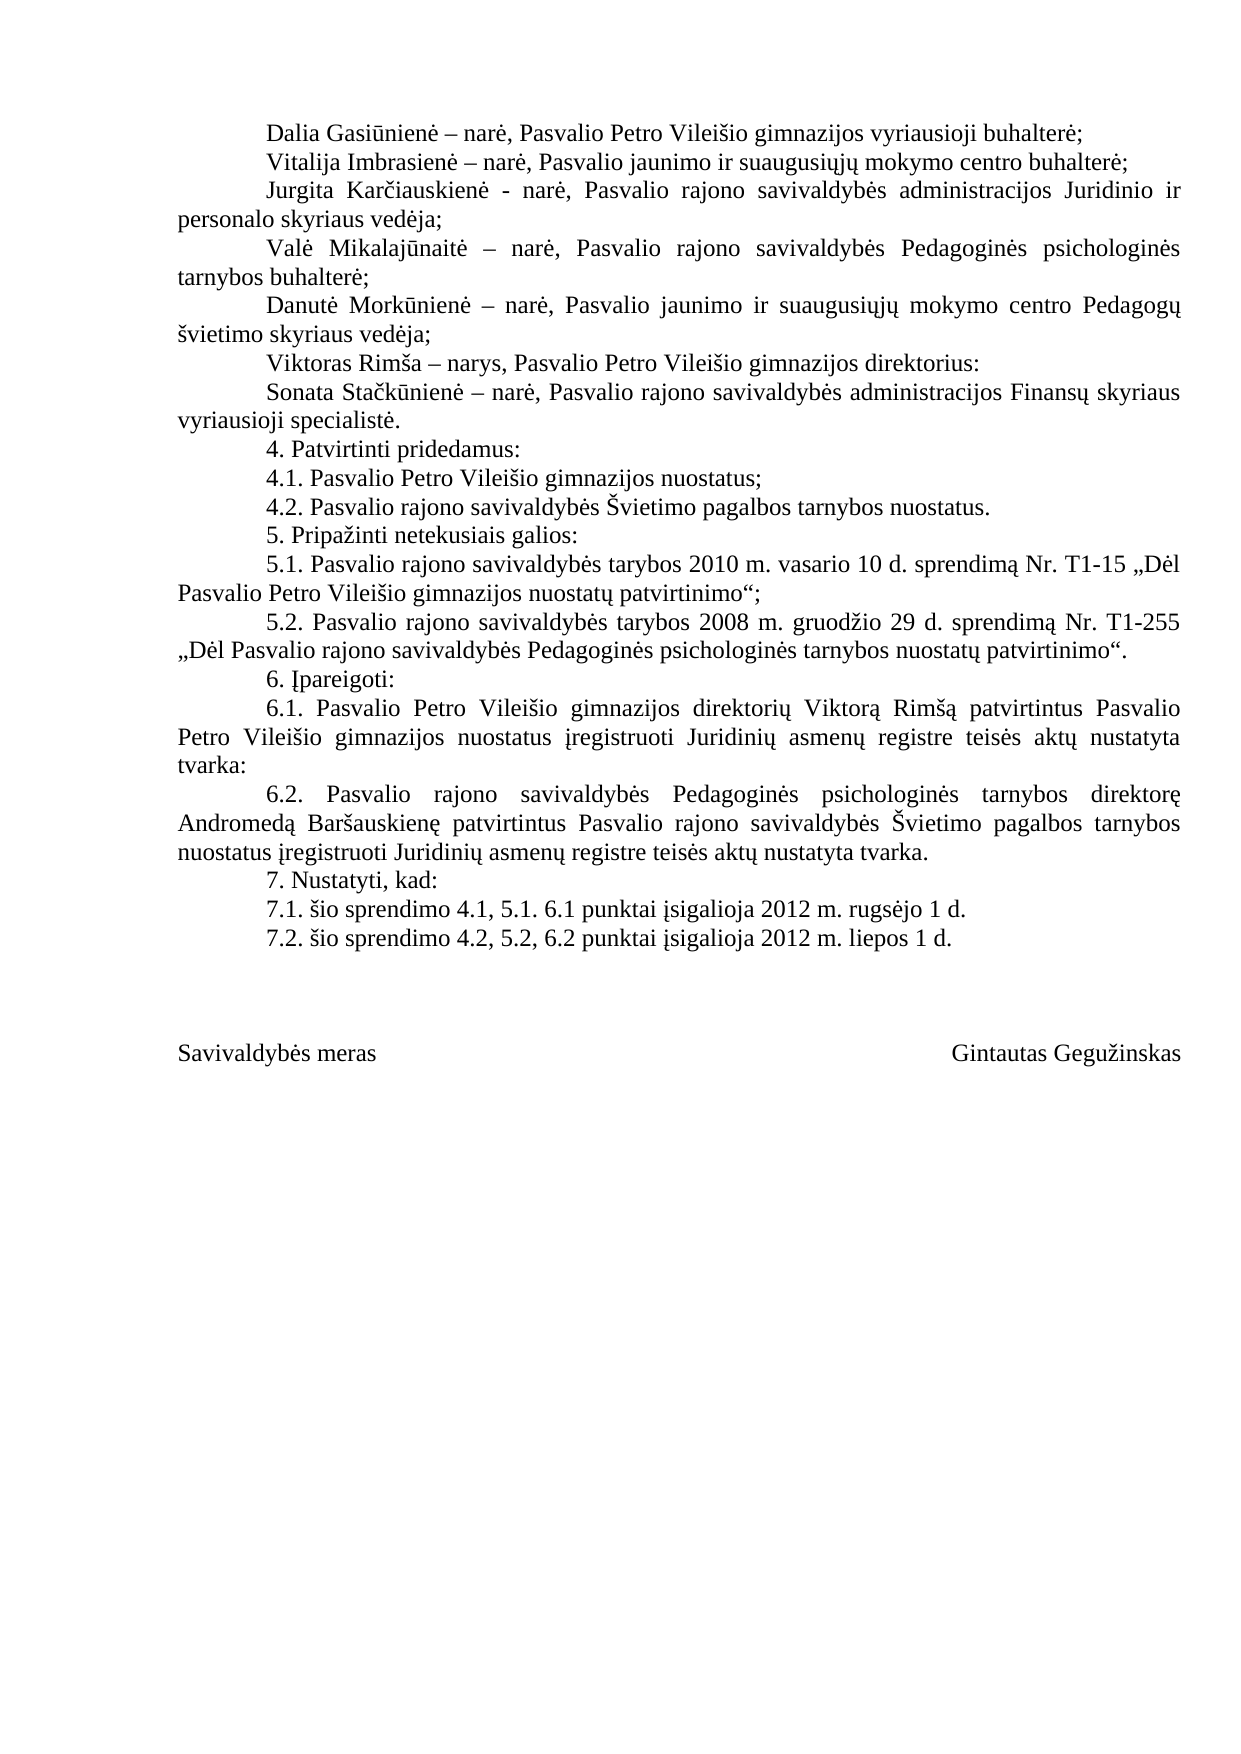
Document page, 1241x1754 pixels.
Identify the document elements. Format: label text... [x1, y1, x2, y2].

text Sonata Stačkūnienė – narė, Pasvalio rajono savivaldybės administracijos Finansų skyriaus vyriausioji specialistė. [177, 377, 1181, 434]
text Danutė Morkūnienė – narė, Pasvalio jaunimo ir suaugusiųjų mokymo centro Pedagogų švietimo skyriaus vedėja; [177, 291, 1181, 348]
text 4.1. Pasvalio Petro Vileišio gimnazijos nuostatus; [177, 463, 1181, 492]
text Jurgita Karčiauskienė - narė, Pasvalio rajono savivaldybės administracijos Juridinio ir personalo skyriaus vedėja; [177, 176, 1181, 233]
text Viktoras Rimša – narys, Pasvalio Petro Vileišio gimnazijos direktorius: [177, 348, 1181, 377]
text 6.2. Pasvalio rajono savivaldybės Pedagoginės psichologinės tarnybos direktorę Andromedą Baršauskienę patvirtintus Pasvalio rajono savivaldybės Švietimo pagalbos tarnybos nuostatus įregistruoti Juridinių asmenų registre teisės aktų nustatyta tvarka. [177, 779, 1181, 866]
text 5. Pripažinti netekusiais galios: [177, 521, 1181, 549]
text 6.1. Pasvalio Petro Vileišio gimnazijos direktorių Viktorą Rimšą patvirtintus Pasvalio Petro Vileišio gimnazijos nuostatus įregistruoti Juridinių asmenų registre teisės aktų nustatyta tvarka: [177, 693, 1181, 779]
text 7.2. šio sprendimo 4.2, 5.2, 6.2 punktai įsigalioja 2012 m. liepos 1 d. [177, 923, 1181, 952]
text 4. Patvirtinti pridedamus: [177, 434, 1181, 463]
text Dalia Gasiūnienė – narė, Pasvalio Petro Vileišio gimnazijos vyriausioji buhalterė; [177, 118, 1181, 147]
text 7.1. šio sprendimo 4.1, 5.1. 6.1 punktai įsigalioja 2012 m. rugsėjo 1 d. [177, 894, 1181, 923]
text Valė Mikalajūnaitė – narė, Pasvalio rajono savivaldybės Pedagoginės psichologinės tarnybos buhalterė; [177, 233, 1181, 291]
text 6. Įpareigoti: [177, 664, 1181, 693]
text 5.1. Pasvalio rajono savivaldybės tarybos 2010 m. vasario 10 d. sprendimą Nr. T1-15 „Dėl Pasvalio Petro Vileišio gimnazijos nuostatų patvirtinimo“; [177, 549, 1181, 607]
text Vitalija Imbrasienė – narė, Pasvalio jaunimo ir suaugusiųjų mokymo centro buhalterė; [177, 147, 1181, 176]
text Savivaldybės meras Gintautas Gegužinskas [177, 1038, 1181, 1067]
text 4.2. Pasvalio rajono savivaldybės Švietimo pagalbos tarnybos nuostatus. [177, 492, 1181, 521]
text 5.2. Pasvalio rajono savivaldybės tarybos 2008 m. gruodžio 29 d. sprendimą Nr. T1-255 „Dėl Pasvalio rajono savivaldybės Pedagoginės psichologinės tarnybos nuostatų patvirtinimo“. [177, 607, 1181, 664]
text 7. Nustatyti, kad: [177, 866, 1181, 894]
